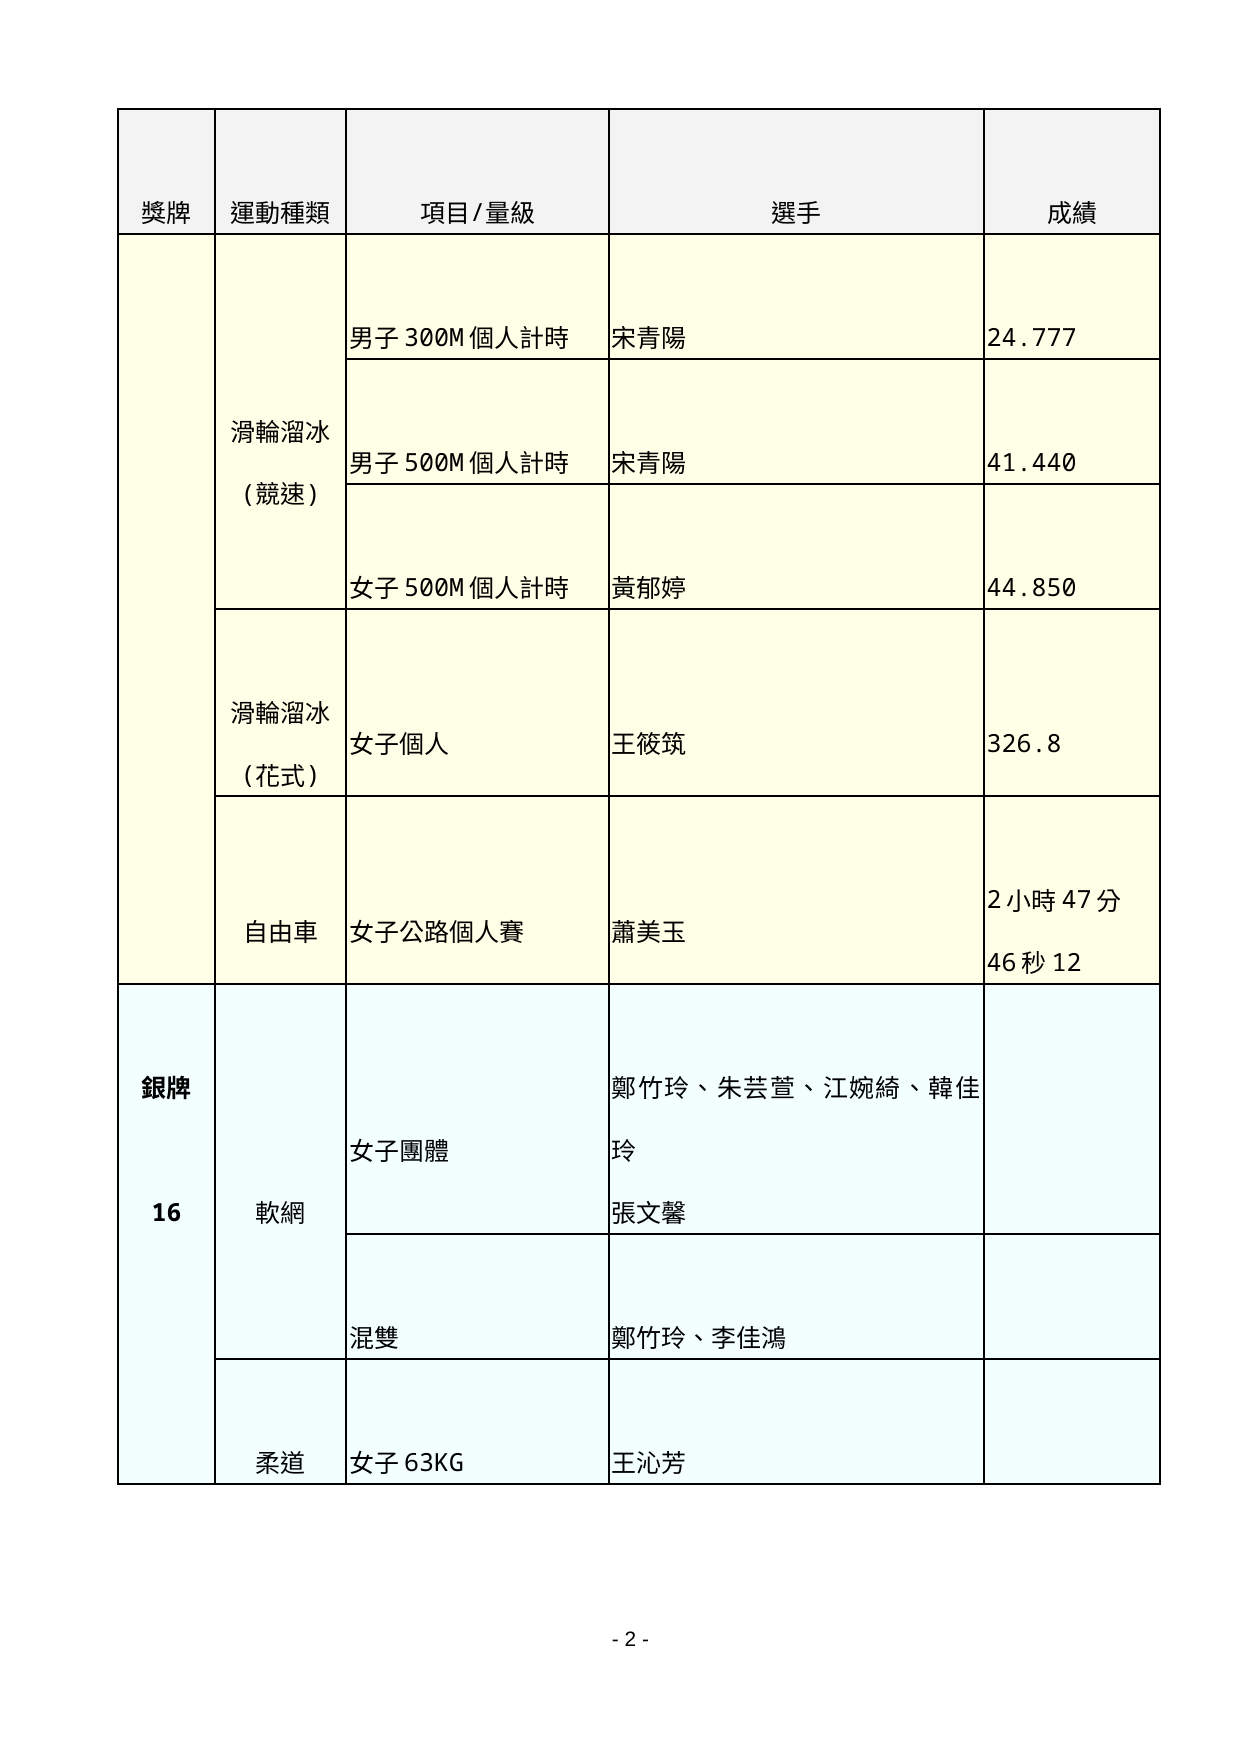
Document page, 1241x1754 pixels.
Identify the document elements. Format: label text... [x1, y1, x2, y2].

table_cell 女子公路個人賽 [347, 797, 608, 983]
table_cell 女子個人 [347, 610, 608, 795]
table_cell 滑輪溜冰 (競速) [216, 235, 345, 608]
table_header 運動種類 [216, 110, 345, 233]
table_header 項目/量級 [347, 110, 608, 233]
table_cell 柔道 [216, 1360, 345, 1483]
table_cell 自由車 [216, 797, 345, 983]
table_cell 滑輪溜冰 (花式) [216, 610, 345, 795]
table_cell 王沁芳 [610, 1360, 983, 1483]
table_cell 鄭竹玲、李佳鴻 [610, 1235, 983, 1358]
table_cell 2小時47分 46秒12 [985, 797, 1159, 983]
table_cell 鄭竹玲、朱芸萱、江婉綺、韓佳玲 張文馨 [610, 985, 983, 1233]
table_cell 24.777 [985, 235, 1159, 358]
table_header 獎牌 [119, 110, 214, 233]
table_header 成績 [985, 110, 1159, 233]
table_cell [985, 1235, 1159, 1358]
table_cell 41.440 [985, 360, 1159, 483]
table_cell 女子團體 [347, 985, 608, 1233]
table_cell 女子63KG [347, 1360, 608, 1483]
table_cell 王筱筑 [610, 610, 983, 795]
table_cell 宋青陽 [610, 360, 983, 483]
table_cell 蕭美玉 [610, 797, 983, 983]
table_cell 男子500M個人計時 [347, 360, 608, 483]
table_cell 黃郁婷 [610, 485, 983, 608]
table_cell [985, 985, 1159, 1233]
table_cell [985, 1360, 1159, 1483]
table_cell [119, 235, 214, 983]
table_cell 326.8 [985, 610, 1159, 795]
table_cell 混雙 [347, 1235, 608, 1358]
table_header 選手 [610, 110, 983, 233]
table_cell 女子500M個人計時 [347, 485, 608, 608]
table_cell 銀牌 16 [119, 985, 214, 1483]
table_cell 男子300M個人計時 [347, 235, 608, 358]
table_cell 44.850 [985, 485, 1159, 608]
table_cell 宋青陽 [610, 235, 983, 358]
table_cell 軟網 [216, 985, 345, 1358]
